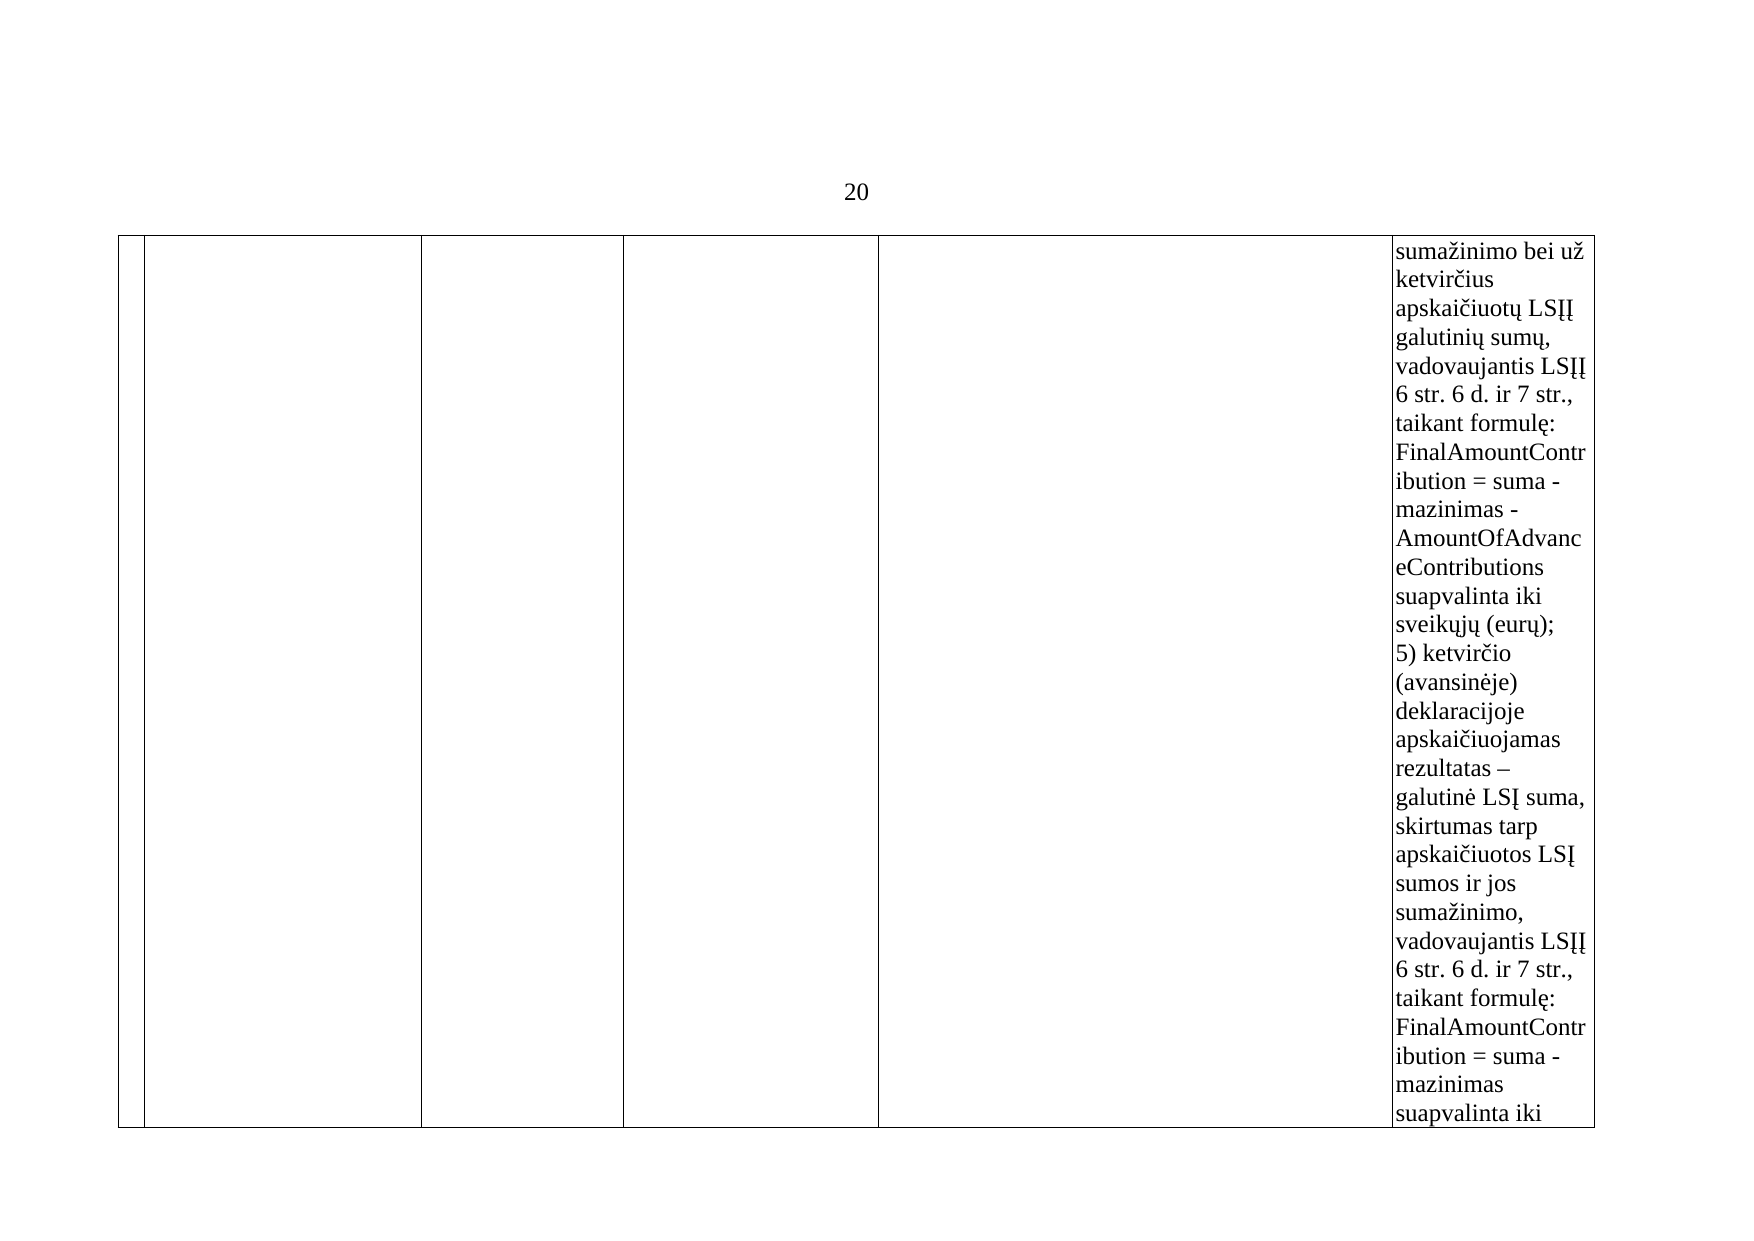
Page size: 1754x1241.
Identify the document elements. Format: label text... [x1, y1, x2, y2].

table_cell [879, 236, 1392, 1127]
table_cell [145, 236, 421, 1127]
table_cell [119, 236, 144, 1127]
table_cell [624, 236, 878, 1127]
table_cell [422, 236, 623, 1127]
table_cell sumažinimo bei už ketvirčius apskaičiuotų LSĮĮ galutinių sumų, vadovaujantis LSĮĮ 6 str. 6 d. ir 7 str., taikant formulę: FinalAmountContribution = suma - mazinimas - AmountOfAdvanceContributions suapvalinta iki sveikųjų (eurų); 5) ketvirčio (avansinėje) deklaracijoje apskaičiuojamas rezultatas – galutinė LSĮ suma, skirtumas tarp apskaičiuotos LSĮ sumos ir jos sumažinimo, vadovaujantis LSĮĮ 6 str. 6 d. ir 7 str., taikant formulę: FinalAmountContribution = suma - mazinimas suapvalinta iki [1393, 236, 1594, 1127]
